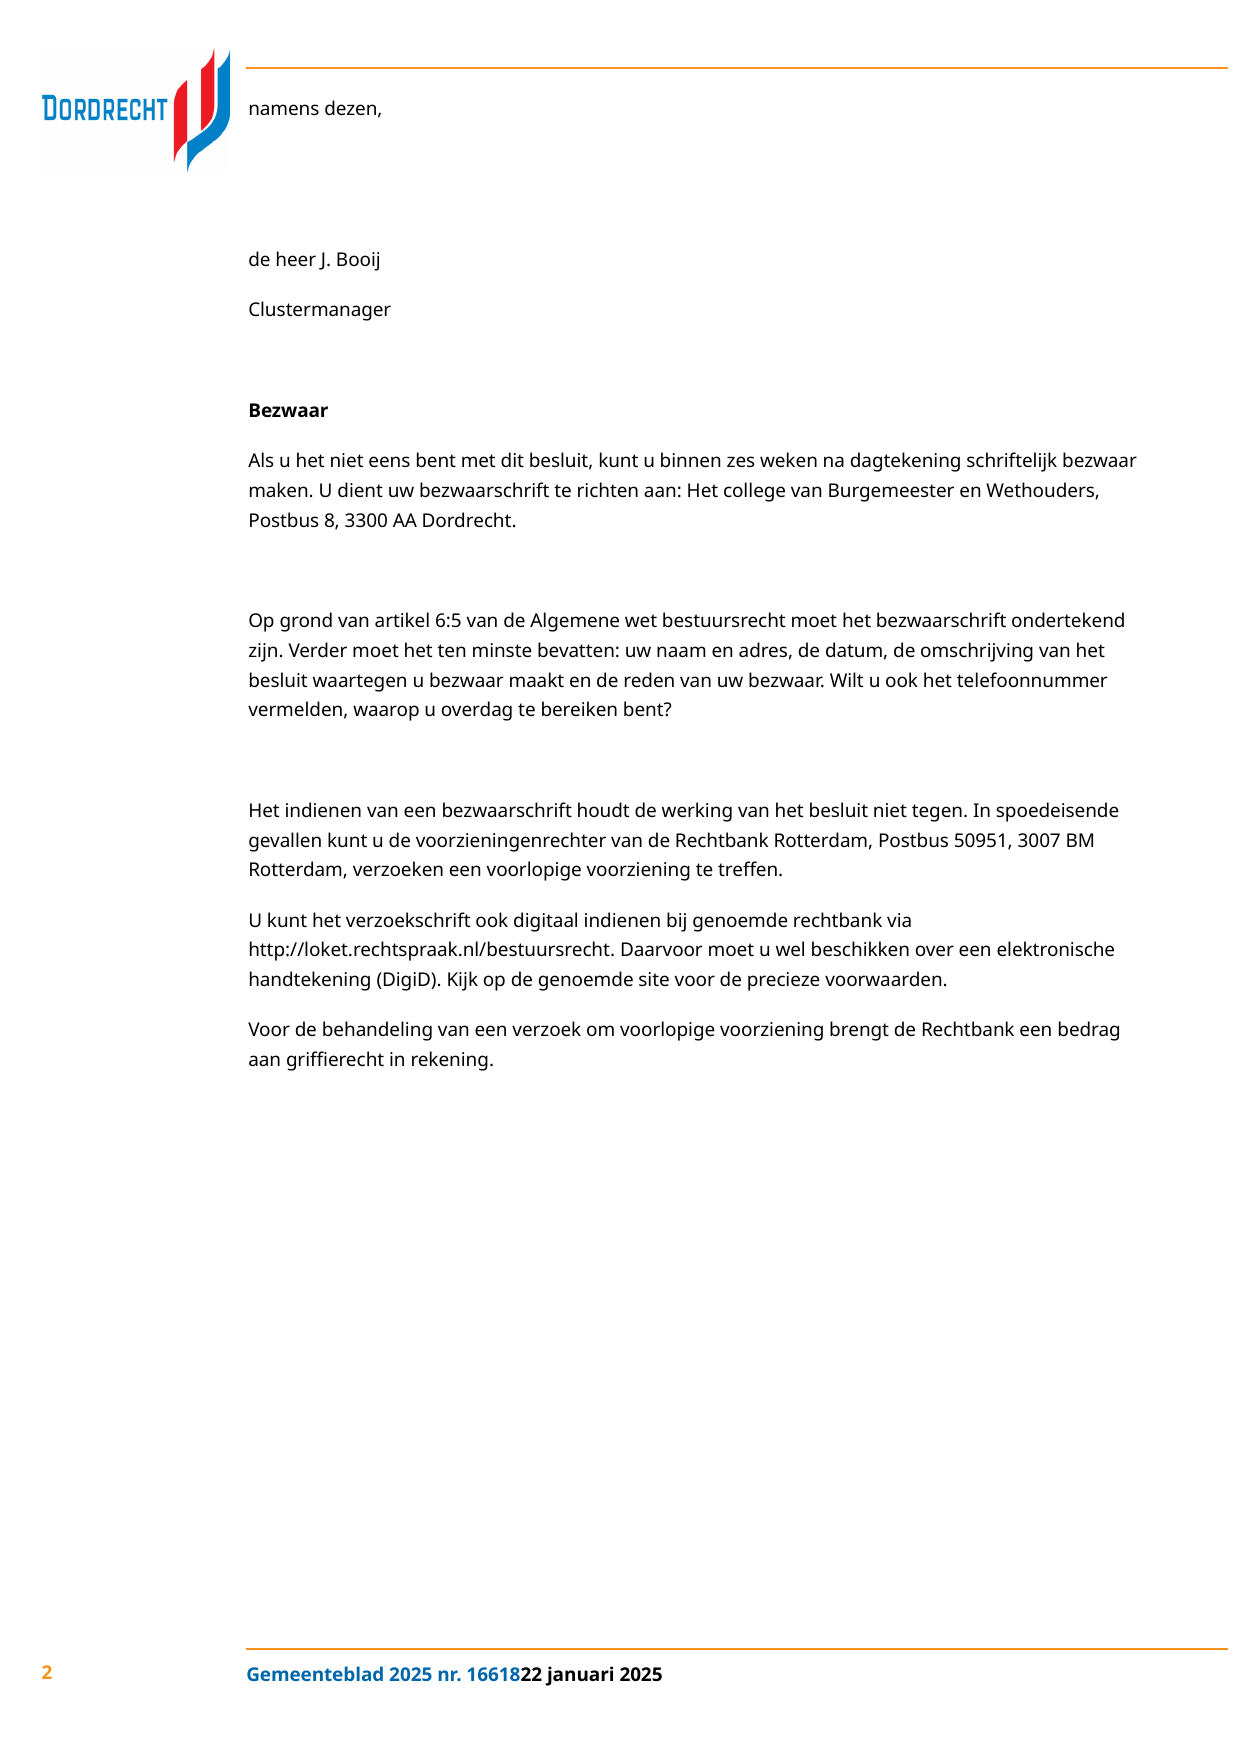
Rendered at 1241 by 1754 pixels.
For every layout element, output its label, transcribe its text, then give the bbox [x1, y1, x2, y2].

text Op grond van artikel 6:5 van de Algemene wet bestuursrecht moet het bezwaarschrift ondertekend zijn. Verder moet het ten minste bevatten: uw naam en adres, de datum, de omschrijving van het besluit waartegen u bezwaar maakt en de reden van uw bezwaar. Wilt u ook het telefoonnummer vermelden, waarop u overdag te bereiken bent? [248, 608, 1152, 722]
text Clustermanager [248, 296, 1152, 322]
text Als u het niet eens bent met dit besluit, kunt u binnen zes weken na dagtekening schriftelijk bezwaar maken. U dient uw bezwaarschrift te richten aan: Het college van Burgemeester en Wethouders, Postbus 8, 3300 AA Dordrecht. [248, 448, 1152, 533]
text namens dezen, [248, 95, 1152, 121]
picture [41, 47, 231, 172]
text Bezwaar [248, 397, 1152, 423]
text U kunt het verzoekschrift ook digitaal indienen bij genoemde rechtbank via http://loket.rechtspraak.nl/bestuursrecht. Daarvoor moet u wel beschikken over een elektronische handtekening (DigiD). Kijk op de genoemde site voor de precieze voorwaarden. [248, 907, 1152, 992]
text Voor de behandeling van een verzoek om voorlopige voorziening brengt de Rechtbank een bedrag aan griffierecht in rekening. [248, 1016, 1152, 1072]
text de heer J. Booij [248, 246, 1152, 272]
text Het indienen van een bezwaarschrift houdt de werking van het besluit niet tegen. In spoedeisende gevallen kunt u de voorzieningenrechter van de Rechtbank Rotterdam, Postbus 50951, 3007 BM Rotterdam, verzoeken een voorlopige voorziening te treffen. [248, 797, 1152, 882]
